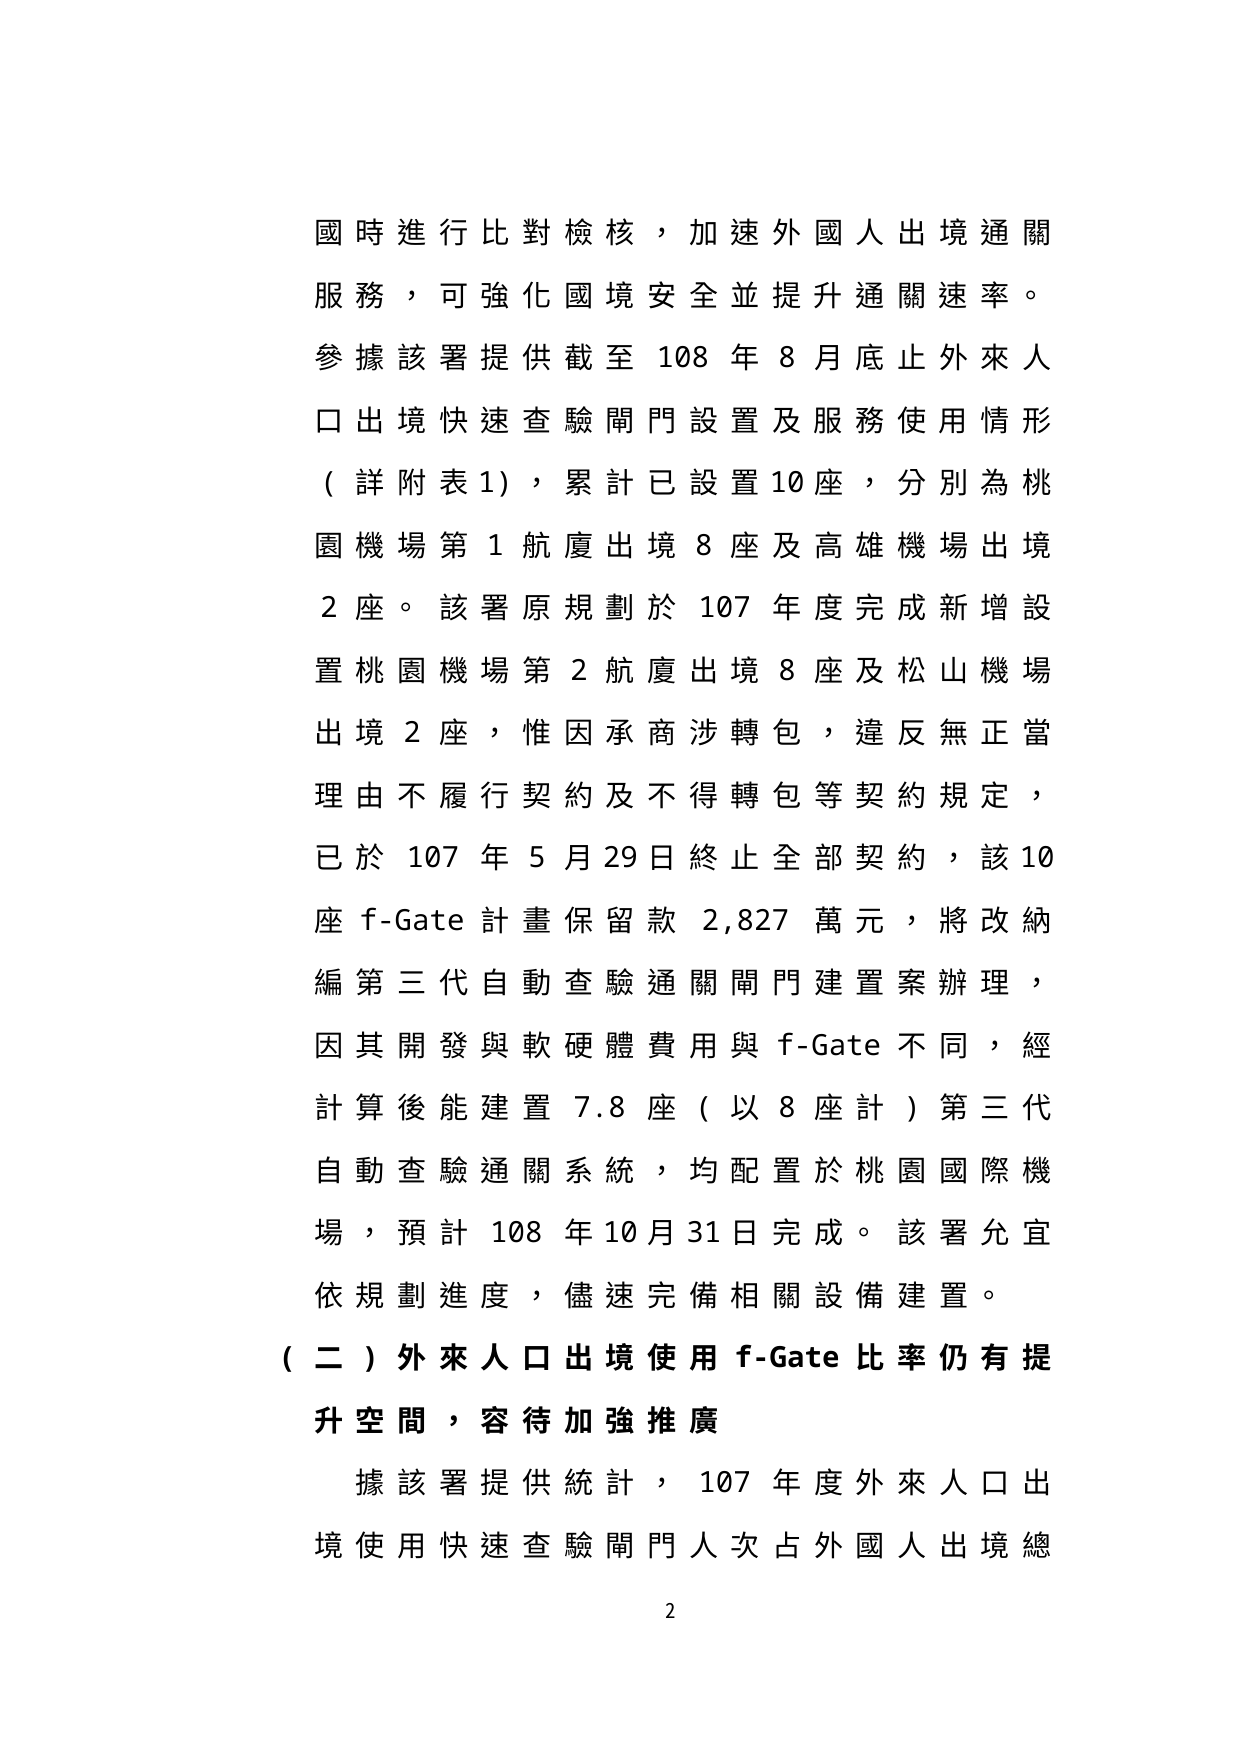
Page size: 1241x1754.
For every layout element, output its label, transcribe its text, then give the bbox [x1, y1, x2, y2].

text 國時進行比對檢核，加速外國人出境通關服務，可強化國境安全並提升通關速率。參據該署提供截至108年8月底止外來人口出境快速查驗閘門設置及服務使用情形(詳附表1)，累計已設置10座，分別為桃園機場第1航廈出境8座及高雄機場出境2座。該署原規劃於107年度完成新增設置桃園機場第2航廈出境8座及松山機場出境2座，惟因承商涉轉包，違反無正當理由不履行契約及不得轉包等契約規定，已於107年5月29日終止全部契約，該10座f-Gate計畫保留款2,827萬元，將改納編第三代自動查驗通關閘門建置案辦理，因其開發與軟硬體費用與f-Gate不同，經計算後能建置7.8座(以8座計)第三代自動查驗通關系統，均配置於桃園國際機場，預計108年10月31日完成。該署允宜依規劃進度，儘速完備相關設備建置。 [271, 189, 1058, 1314]
text 據該署提供統計，107年度外來人口出境使用快速查驗閘門人次占外國人出境總人次比率為11.02%，108年截至7月底止該比率則為10.30%，容有再成長空間。該署稱因現行設置座數僅有桃園機場第1航廈(8座)及高雄機場(2座)，設置普及數量有限，致影響外來人口出境使用情形。未來如完成前述第三代自動查驗通關閘門建置案，屆時各出境機場港口之相關硬體與系統配置更為普及，該署允宜再加強推廣外來人口出境快速查驗閘門服務之使用，俾提升外國人出境通關服務效率，並有效落實國境安全管理。 [271, 1439, 1058, 1564]
text (二)外來人口出境使用f-Gate比率仍有提升空間，容待加強推廣 [242, 1314, 1058, 1439]
